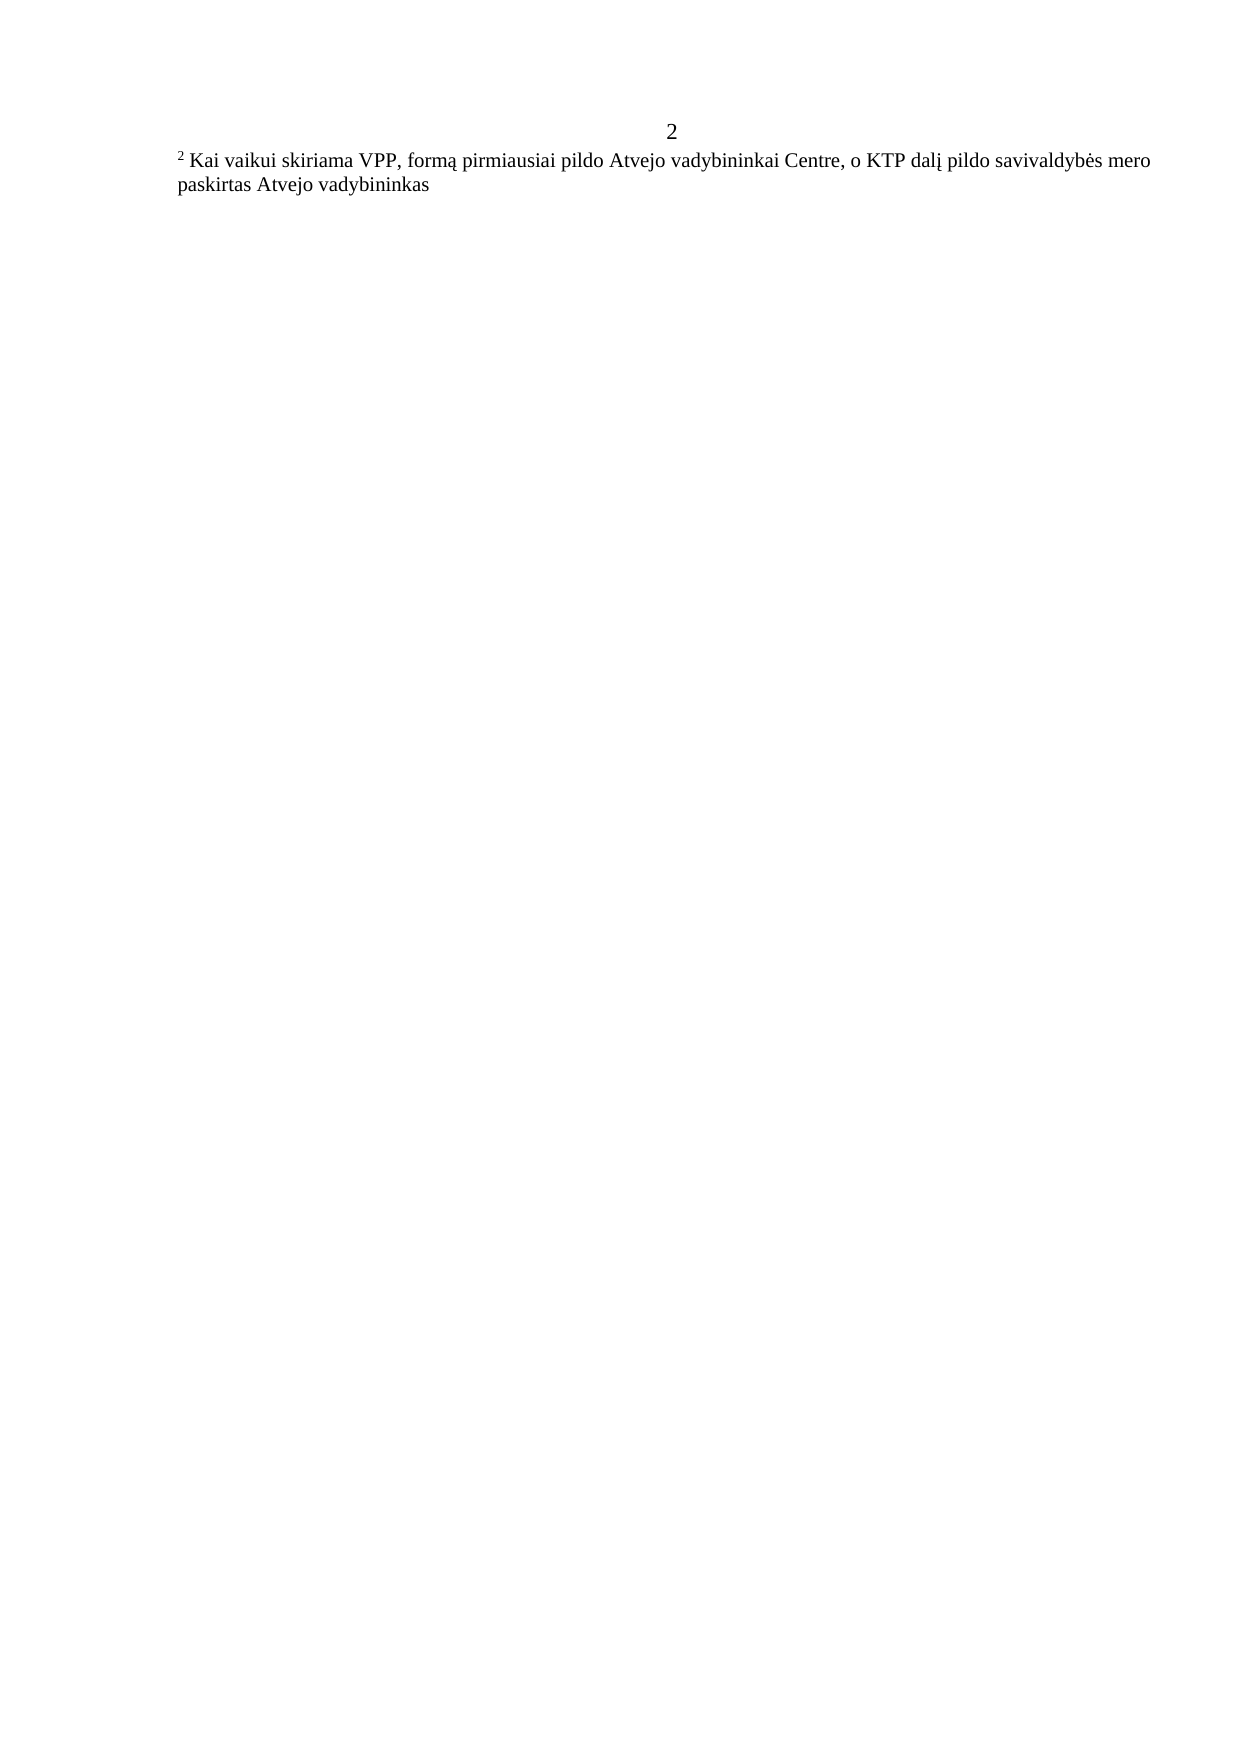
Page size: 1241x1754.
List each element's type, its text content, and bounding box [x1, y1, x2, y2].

text 2 Kai vaikui skiriama VPP, formą pirmiausiai pildo Atvejo vadybininkai Centre, o KTP dalį pildo savivaldybės mero paskirtas Atvejo vadybininkas [177, 148, 1166, 196]
